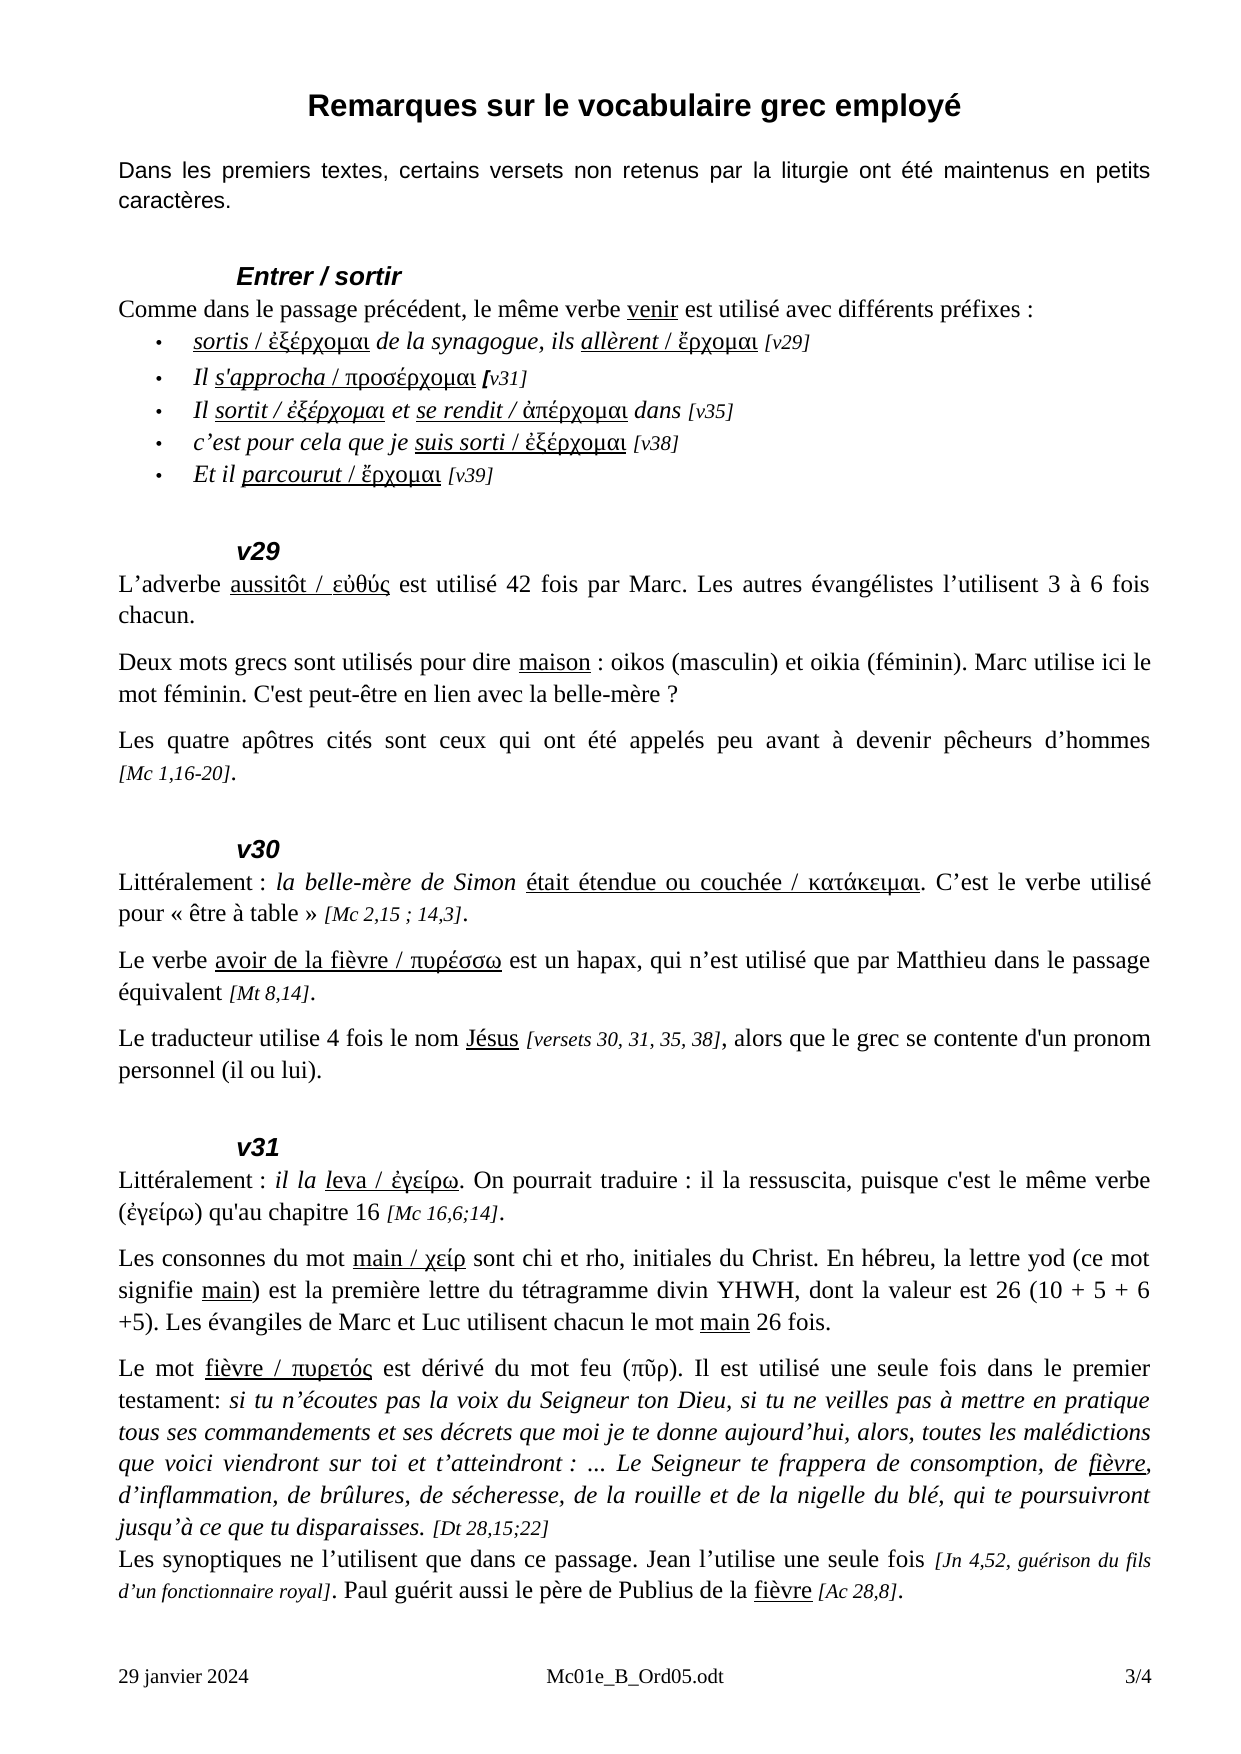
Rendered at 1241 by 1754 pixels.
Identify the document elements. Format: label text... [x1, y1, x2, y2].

list Et il parcourut / ἔρχομαι [v39] [156, 460, 1152, 488]
list Il sortit / ἐξέρχομαι et se rendit / ἀπέρχομαι dans [v35] [156, 397, 1152, 424]
text Littéralement : la belle-mère de Simon était étendue ou couchée / κατάκειμαι. C’est le verbe utilisé pour « être à table » [Mc 2,15 ; 14,3]. [118, 868, 1152, 927]
text Les consonnes du mot main / χείρ sont chi et rho, initiales du Christ. En hébreu, la lettre yod (ce mot signifie main) est la première lettre du tétragramme divin YHWH, dont la valeur est 26 (10 + 5 + 6 +5). Les évangiles de Marc et Luc utilisent chacun le mot main 26 fois. [118, 1244, 1152, 1335]
subtitle v30 [236, 834, 1152, 863]
text Les quatre apôtres cités sont ceux qui ont été appelés peu avant à devenir pêcheurs d’hommes [Mc 1,16‑20]. [118, 726, 1152, 786]
subtitle Entrer / sortir [236, 262, 1152, 291]
subtitle v31 [236, 1132, 1152, 1162]
list c’est pour cela que je suis sorti / ἐξέρχομαι [v38] [156, 428, 1152, 456]
subtitle v29 [236, 536, 1152, 566]
text Le mot fièvre / πυρετός est dérivé du mot feu (πῦρ). Il est utilisé une seule fois dans le premier testament: si tu n’écoutes pas la voix du Seigneur ton Dieu, si tu ne veilles pas à mettre en pratique tous ses commandements et ses décrets que moi je te donne aujourd’hui, alors, toutes les malédictions que voici viendront sur toi et t’atteindront : ... Le Seigneur te frappera de consomption, de fièvre, d’inflammation, de brûlures, de sécheresse, de la rouille et de la nigelle du blé, qui te poursuivront jusqu’à ce que tu disparaisses. [Dt 28,15;22] [118, 1354, 1152, 1541]
text Comme dans le passage précédent, le même verbe venir est utilisé avec différents préfixes : [118, 295, 1152, 323]
list Il s'approcha / προσέρχομαι [v31] [156, 358, 1152, 393]
list sortis / ἐξέρχομαι de la synagogue, ils allèrent / ἔρχομαι [v29] [156, 327, 1152, 354]
text Le traducteur utilise 4 fois le nom Jésus [versets 30, 31, 35, 38], alors que le grec se contente d'un pronom personnel (il ou lui). [118, 1024, 1152, 1084]
text Littéralement : il la leva / ἐγείρω. On pourrait traduire : il la ressuscita, puisque c'est le même verbe (ἐγείρω) qu'au chapitre 16 [Mc 16,6;14]. [118, 1166, 1152, 1225]
subtitle Remarques sur le vocabulaire grec employé [118, 88, 1152, 123]
text Deux mots grecs sont utilisés pour dire maison : oikos (masculin) et oikia (féminin). Marc utilise ici le mot féminin. C'est peut-être en lien avec la belle-mère ? [118, 648, 1152, 708]
text Le verbe avoir de la fièvre / πυρέσσω est un hapax, qui n’est utilisé que par Matthieu dans le passage équivalent [Mt 8,14]. [118, 946, 1152, 1006]
text Les synoptiques ne l’utilisent que dans ce passage. Jean l’utilise une seule fois [Jn 4,52, guérison du fils d’un fonctionnaire royal]. Paul guérit aussi le père de Publius de la fièvre [Ac 28,8]. [118, 1545, 1152, 1604]
text L’adverbe aussitôt / εὐθύς est utilisé 42 fois par Marc. Les autres évangélistes l’utilisent 3 à 6 fois chacun. [118, 570, 1152, 629]
text Dans les premiers textes, certains versets non retenus par la liturgie ont été maintenus en petits caractères. [118, 158, 1152, 213]
